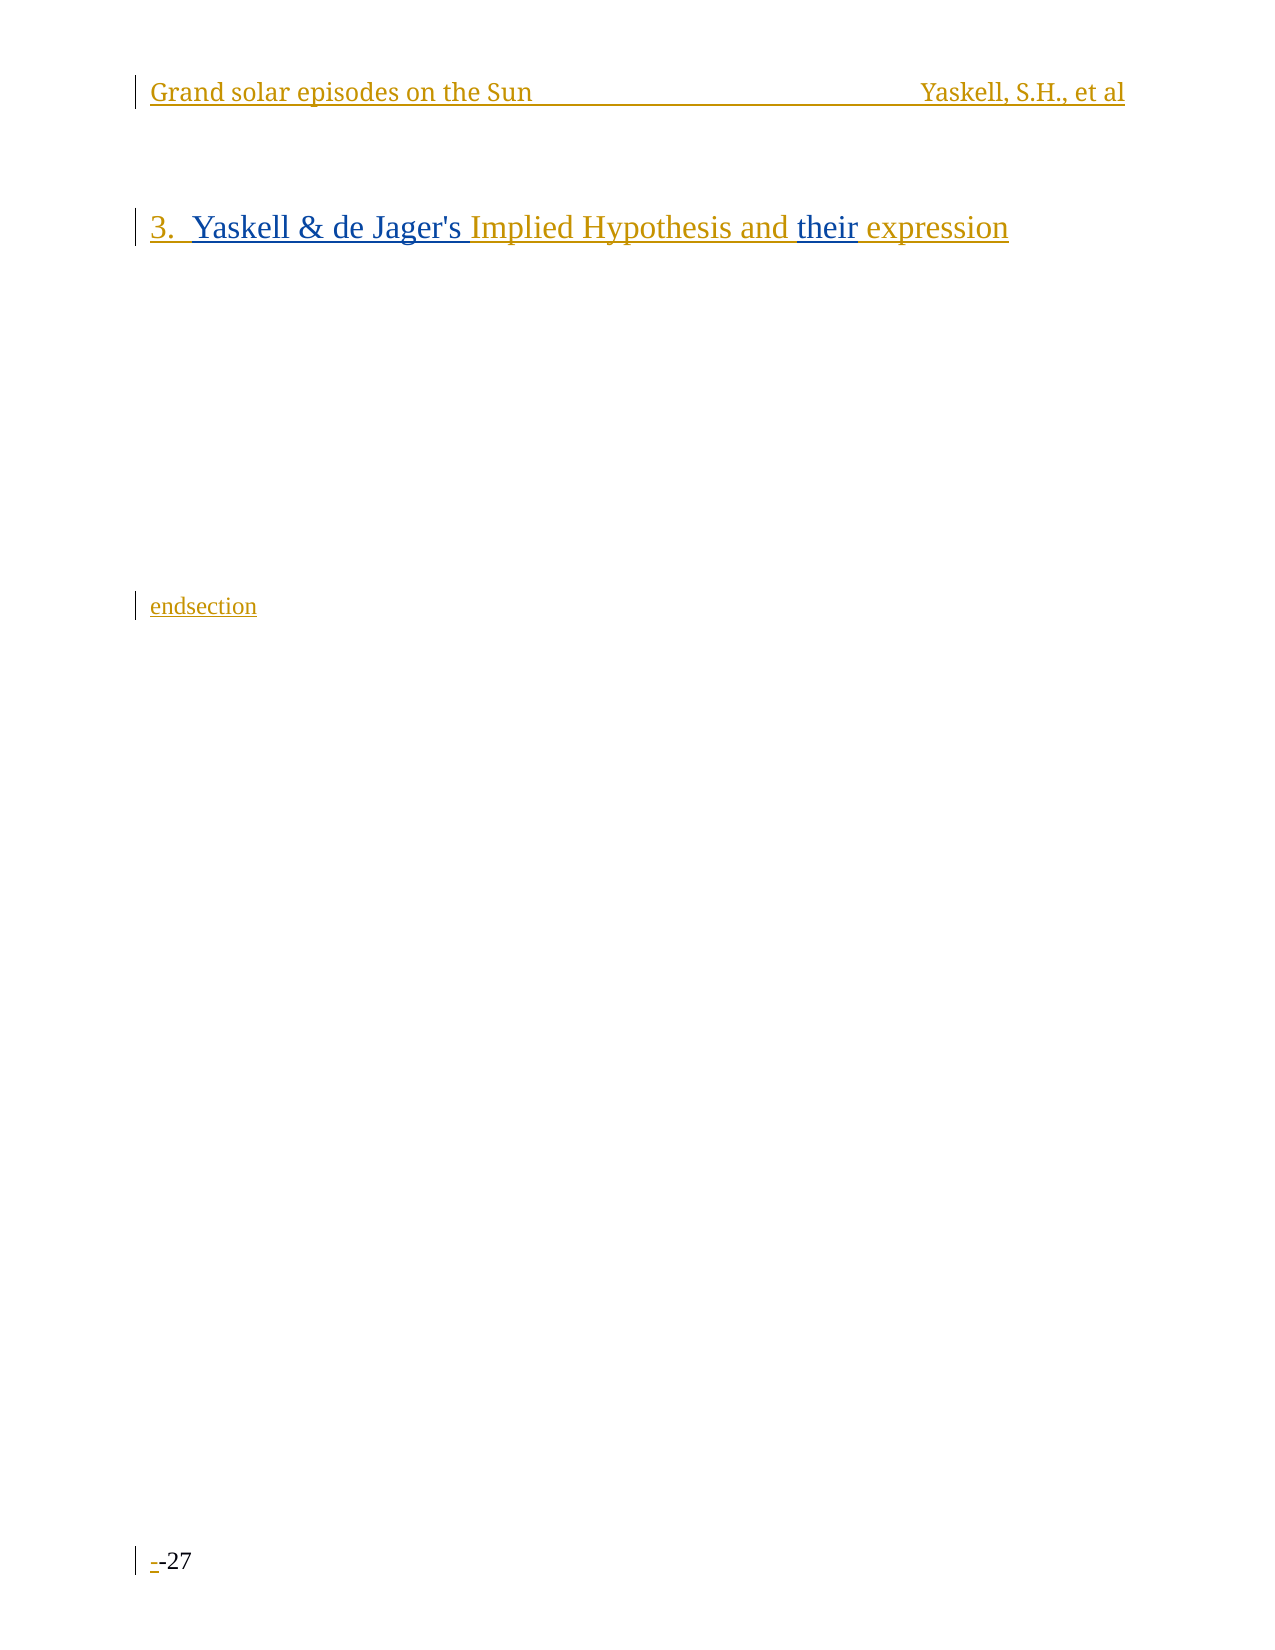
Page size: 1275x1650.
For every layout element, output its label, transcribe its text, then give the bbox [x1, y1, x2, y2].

subtitle 3. Yaskell & de Jager's Implied Hypothesis and their expression [150, 207, 1125, 246]
text endsection [150, 591, 1125, 619]
